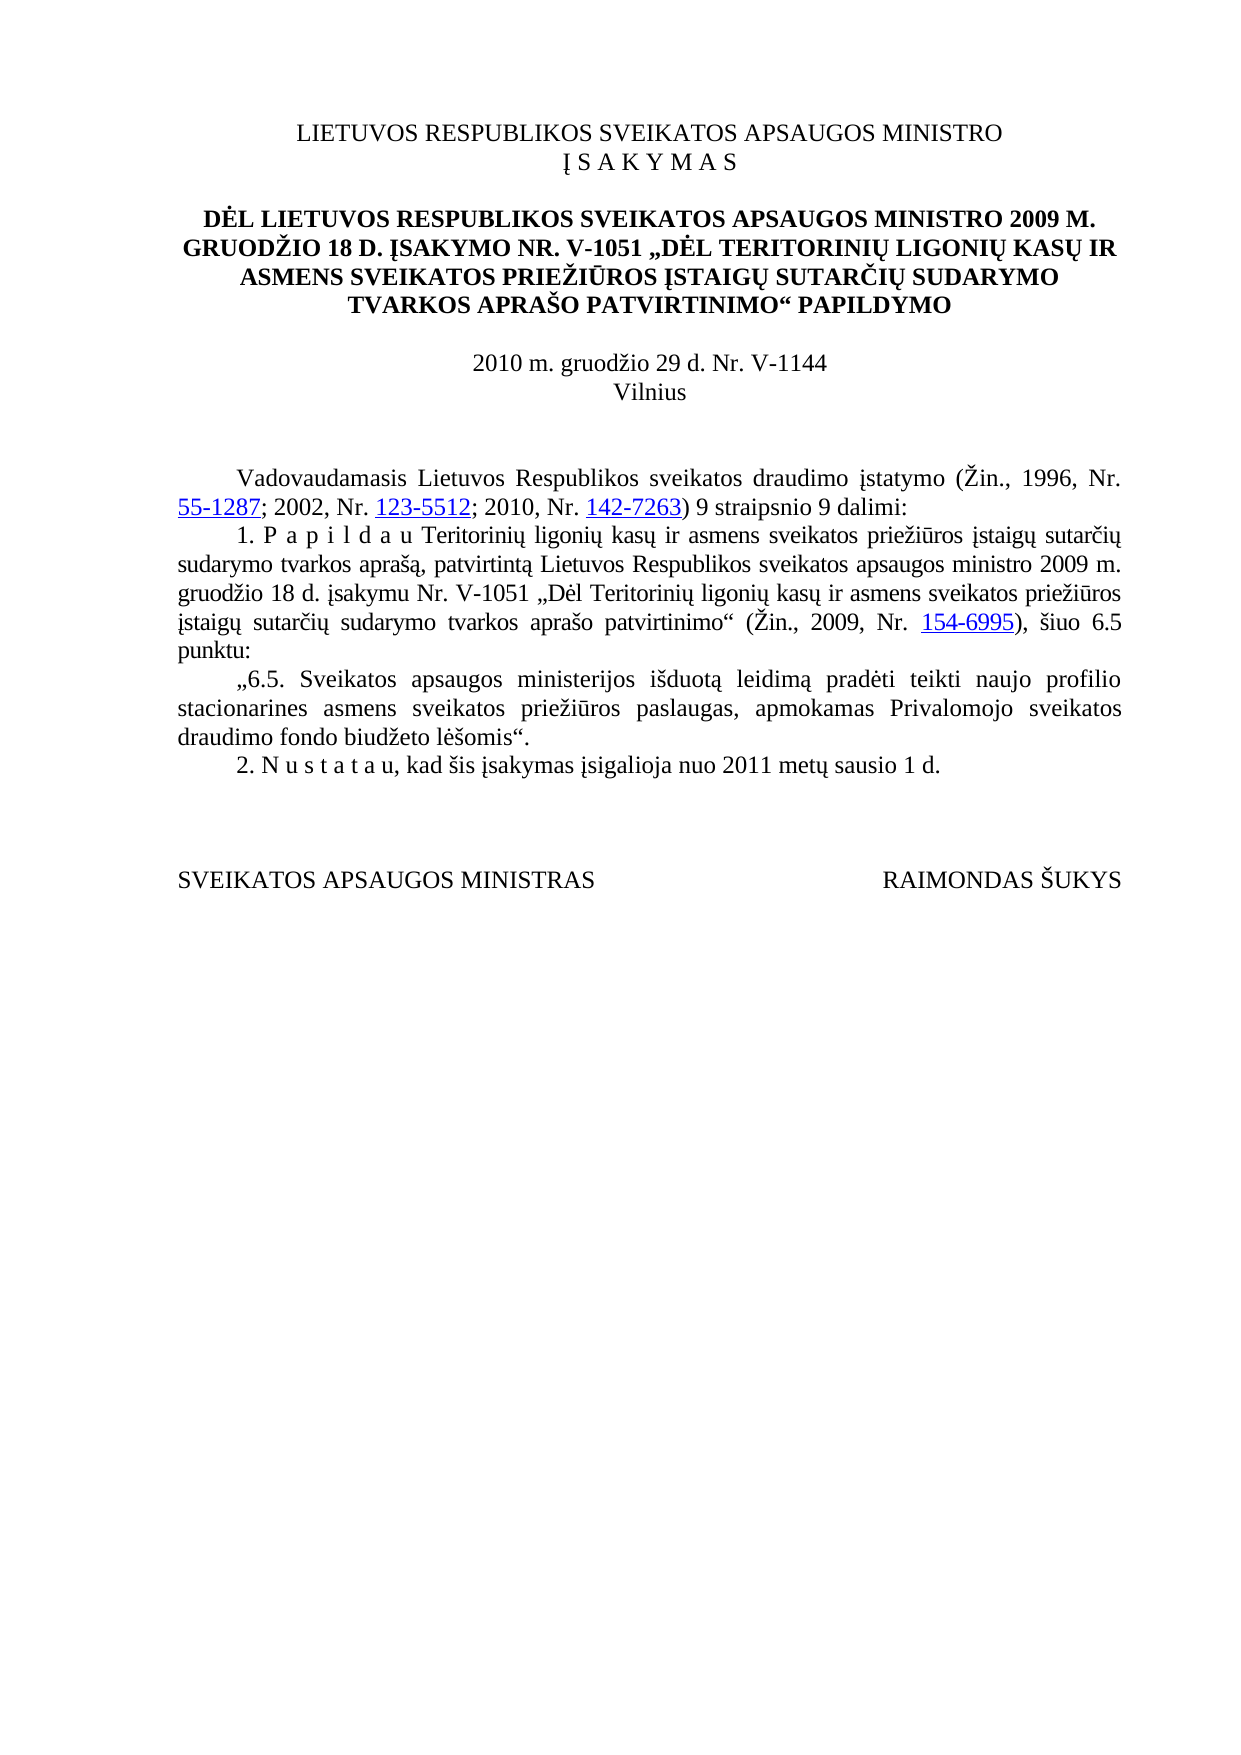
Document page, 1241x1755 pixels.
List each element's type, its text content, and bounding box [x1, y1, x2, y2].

text 2010 m. gruodžio 29 d. Nr. V-1144 [177, 348, 1122, 377]
text DĖL LIETUVOS RESPUBLIKOS SVEIKATOS APSAUGOS MINISTRO 2009 M. GRUODŽIO 18 D. ĮSAKYMO Nr. V-1051 „DĖL TERITORINIŲ LIGONIŲ KASŲ IR ASMENS SVEIKATOS PRIEŽIŪROS ĮSTAIGŲ SUTARČIŲ SUDARYMO TVARKOS APRAŠO PATVIRTINIMO“ PAPILDYMO [177, 204, 1122, 319]
text LIETUVOS RESPUBLIKOS SVEIKATOS APSAUGOS MINISTRO [177, 118, 1122, 147]
text Vilnius [177, 377, 1122, 406]
text Vadovaudamasis Lietuvos Respublikos sveikatos draudimo įstatymo (Žin., 1996, Nr. 55-1287; 2002, Nr. 123-5512; 2010, Nr. 142-7263) 9 straipsnio 9 dalimi: [177, 463, 1122, 521]
text Į S A K Y M A S [177, 147, 1122, 176]
text SVEIKATOS APSAUGOS MINISTRAS RAIMONDAS ŠUKYS [177, 866, 1122, 894]
text 2. N u s t a t a u, kad šis įsakymas įsigalioja nuo 2011 metų sausio 1 d. [177, 751, 1122, 779]
text „6.5. Sveikatos apsaugos ministerijos išduotą leidimą pradėti teikti naujo profilio stacionarines asmens sveikatos priežiūros paslaugas, apmokamas Privalomojo sveikatos draudimo fondo biudžeto lėšomis“. [177, 664, 1122, 751]
text 1. P a p i l d a u Teritorinių ligonių kasų ir asmens sveikatos priežiūros įstaigų sutarčių sudarymo tvarkos aprašą, patvirtintą Lietuvos Respublikos sveikatos apsaugos ministro 2009 m. gruodžio 18 d. įsakymu Nr. V-1051 „Dėl Teritorinių ligonių kasų ir asmens sveikatos priežiūros įstaigų sutarčių sudarymo tvarkos aprašo patvirtinimo“ (Žin., 2009, Nr. 154-6995), šiuo 6.5 punktu: [177, 521, 1122, 664]
